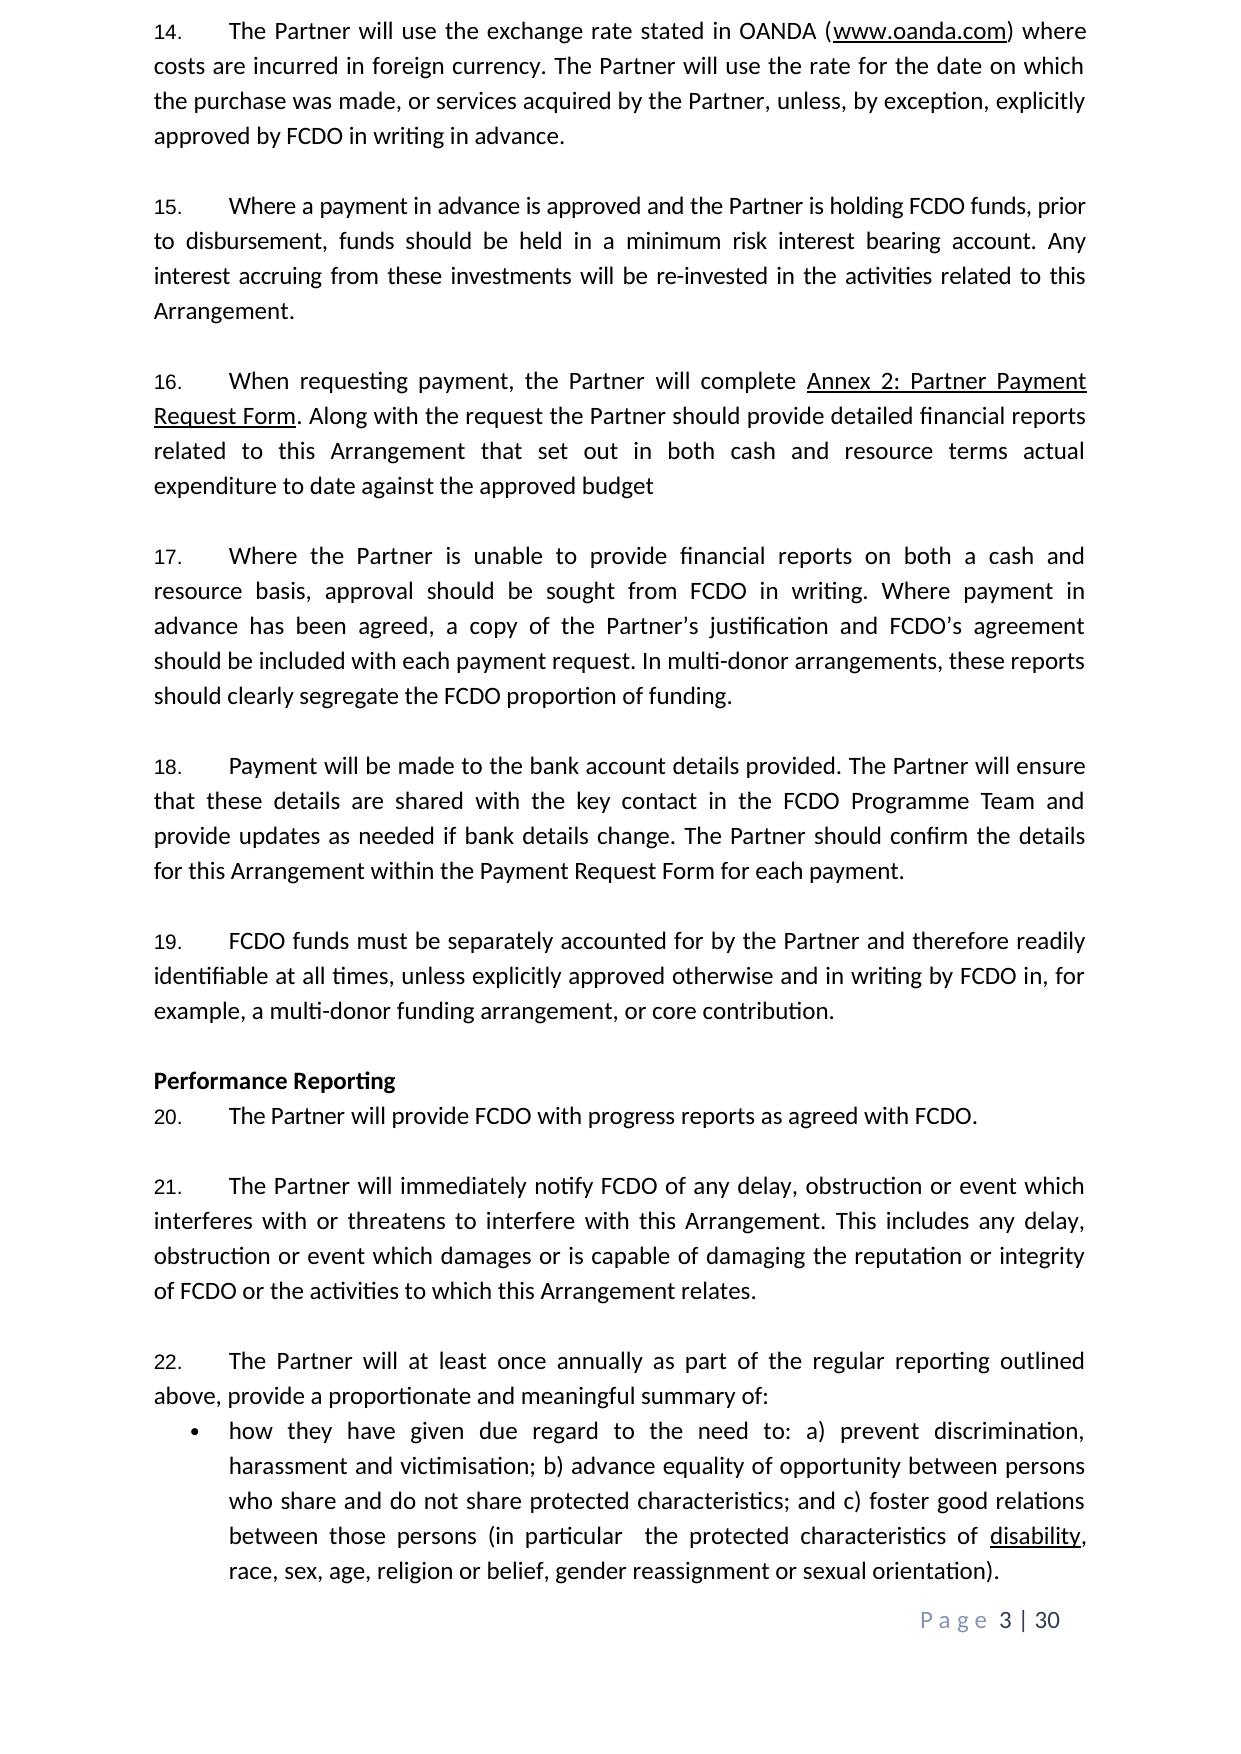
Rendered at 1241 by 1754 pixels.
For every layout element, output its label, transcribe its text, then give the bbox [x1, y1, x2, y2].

list The Partner will provide FCDO with progress reports as agreed with FCDO. [153, 1100, 1087, 1130]
list The Partner will use the exchange rate stated in OANDA (www.oanda.com) where costs are incurred in foreign currency. The Partner will use the rate for the date on which the purchase was made, or services acquired by the Partner, unless, by exception, explicitly approved by FCDO in writing in advance. [153, 15, 1087, 150]
list When requesting payment, the Partner will complete Annex 2: Partner Payment Request Form. Along with the request the Partner should provide detailed financial reports related to this Arrangement that set out in both cash and resource terms actual expenditure to date against the approved budget [153, 365, 1087, 500]
text Performance Reporting [153, 1065, 1087, 1095]
list Where a payment in advance is approved and the Partner is holding FCDO funds, prior to disbursement, funds should be held in a minimum risk interest bearing account. Any interest accruing from these investments will be re-invested in the activities related to this Arrangement. [153, 190, 1087, 325]
list Where the Partner is unable to provide financial reports on both a cash and resource basis, approval should be sought from FCDO in writing. Where payment in advance has been agreed, a copy of the Partner’s justification and FCDO’s agreement should be included with each payment request. In multi-donor arrangements, these reports should clearly segregate the FCDO proportion of funding. [153, 540, 1087, 710]
list The Partner will at least once annually as part of the regular reporting outlined above, provide a proportionate and meaningful summary of: [153, 1345, 1087, 1410]
list FCDO funds must be separately accounted for by the Partner and therefore readily identifiable at all times, unless explicitly approved otherwise and in writing by FCDO in, for example, a multi-donor funding arrangement, or core contribution. [153, 925, 1087, 1025]
list how they have given due regard to the need to: a) prevent discrimination, harassment and victimisation; b) advance equality of opportunity between persons who share and do not share protected characteristics; and c) foster good relations between those persons (in particular the protected characteristics of disability, race, sex, age, religion or belief, gender reassignment or sexual orientation). [191, 1415, 1087, 1585]
list Payment will be made to the bank account details provided. The Partner will ensure that these details are shared with the key contact in the FCDO Programme Team and provide updates as needed if bank details change. The Partner should confirm the details for this Arrangement within the Payment Request Form for each payment. [153, 750, 1087, 885]
list The Partner will immediately notify FCDO of any delay, obstruction or event which interferes with or threatens to interfere with this Arrangement. This includes any delay, obstruction or event which damages or is capable of damaging the reputation or integrity of FCDO or the activities to which this Arrangement relates. [153, 1170, 1087, 1305]
